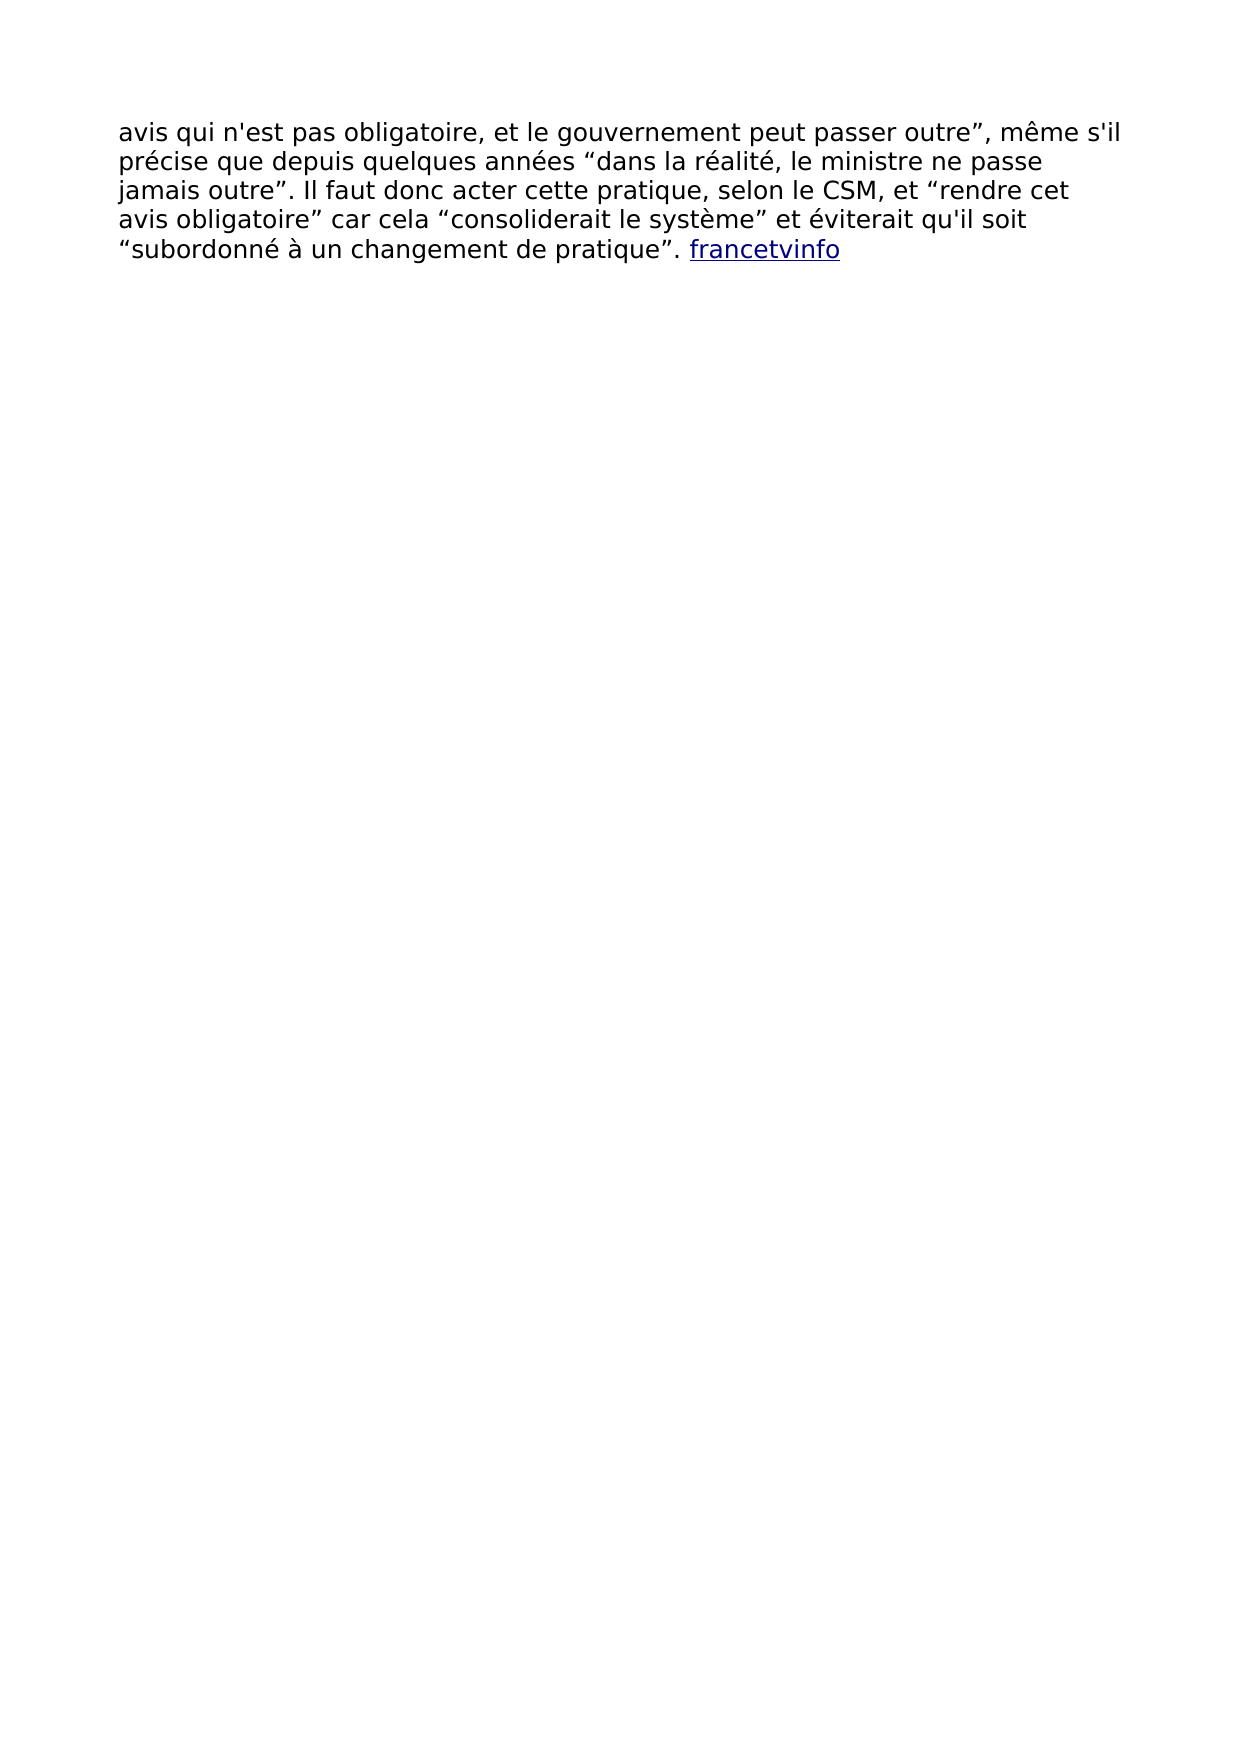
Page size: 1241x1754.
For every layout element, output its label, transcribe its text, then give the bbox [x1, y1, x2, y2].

text avis qui n'est pas obligatoire, et le gouvernement peut passer outre”, même s'il précise que depuis quelques années “dans la réalité, le ministre ne passe jamais outre”. Il faut donc acter cette pratique, selon le CSM, et “rendre cet avis obligatoire” car cela “consoliderait le système” et éviterait qu'il soit “subordonné à un changement de pratique”. francetvinfo [118, 118, 1122, 264]
